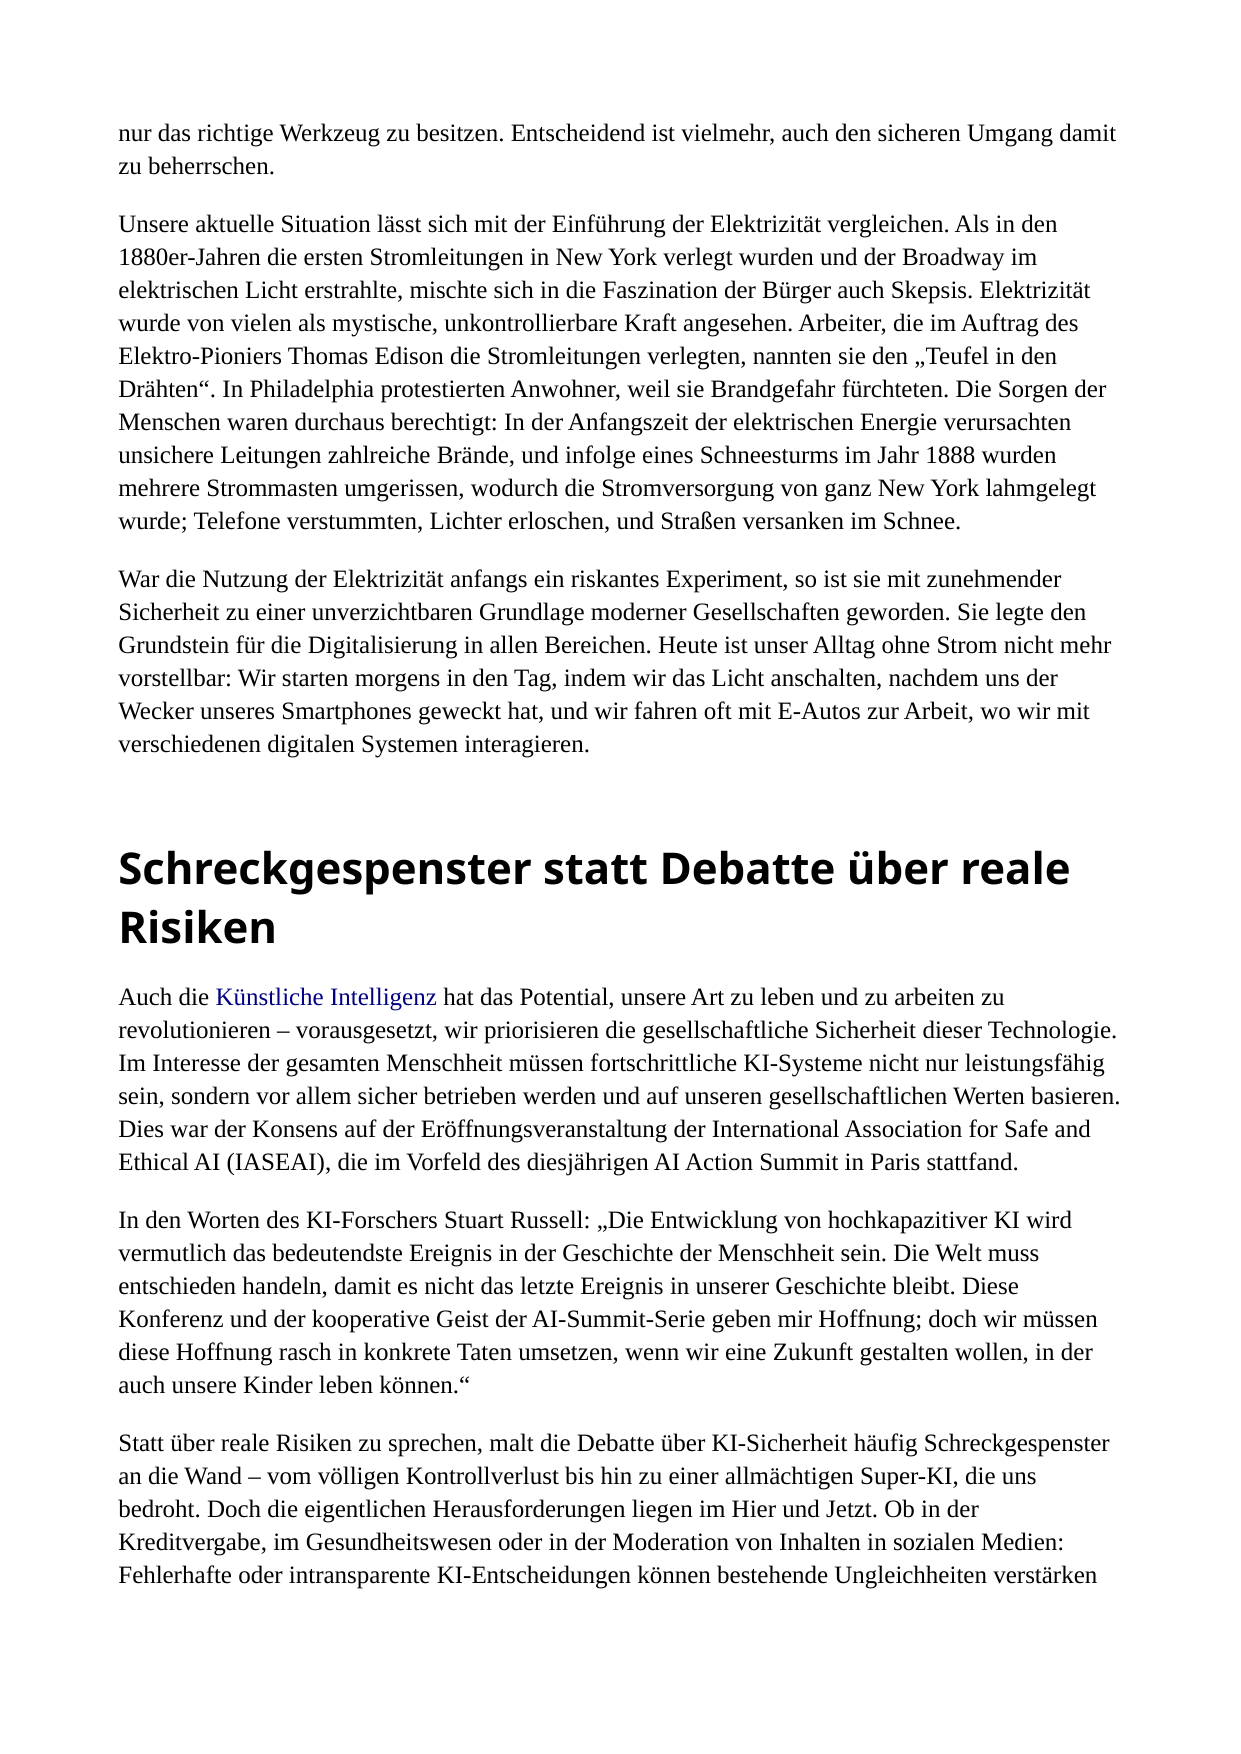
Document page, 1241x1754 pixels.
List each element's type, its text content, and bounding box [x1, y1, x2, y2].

subtitle Schreckgespenster statt Debatte über reale Risiken [118, 837, 1122, 957]
text War die Nutzung der Elektrizität anfangs ein riskantes Experiment, so ist sie mit zunehmender Sicherheit zu einer unverzichtbaren Grundlage moderner Gesellschaften geworden. Sie legte den Grundstein für die Digitalisierung in allen Bereichen. Heute ist unser Alltag ohne Strom nicht mehr vorstellbar: Wir starten morgens in den Tag, indem wir das Licht anschalten, nachdem uns der Wecker unseres Smartphones geweckt hat, und wir fahren oft mit E-Autos zur Arbeit, wo wir mit verschiedenen digitalen Systemen interagieren. [118, 564, 1122, 758]
text Auch die Künstliche Intelligenz hat das Potential, unsere Art zu leben und zu arbeiten zu revolutionieren – vorausgesetzt, wir priorisieren die gesellschaftliche Sicherheit dieser Technologie. Im Interesse der gesamten Menschheit müssen fortschrittliche KI-Systeme nicht nur leistungsfähig sein, sondern vor allem sicher betrieben werden und auf unseren gesellschaftlichen Werten basieren. Dies war der Konsens auf der Eröffnungsveranstaltung der International Association for Safe and Ethical AI (IASEAI), die im Vorfeld des diesjährigen AI Action Summit in Paris stattfand. [118, 982, 1122, 1176]
text Statt über reale Risiken zu sprechen, malt die Debatte über KI-Sicherheit häufig Schreckgespenster an die Wand – vom völligen Kontroll­ver­lust bis hin zu einer allmächtigen Super-KI, die uns bedroht. Doch die eigentlichen Herausforderungen liegen im Hier und Jetzt. Ob in der Kreditvergabe, im Gesundheitswesen oder in der Moderation von Inhalten in sozialen Medien: Fehlerhafte oder intransparente KI-Entscheidungen können bestehende Ungleichheiten verstärken [118, 1428, 1122, 1589]
text Unsere aktuelle Situation lässt sich mit der Einführung der Elektrizität vergleichen. Als in den 1880er-Jahren die ersten Stromleitungen in New York verlegt wurden und der Broadway im elektrischen Licht erstrahlte, mischte sich in die Faszination der Bürger auch Skepsis. Elektrizität wurde von vielen als mystische, unkontrollierbare Kraft angesehen. Arbeiter, die im Auftrag des Elektro-Pioniers Thomas Edison die Stromleitungen verlegten, nannten sie den „Teufel in den Drähten“. In Philadelphia protestierten Anwohner, weil sie Brandgefahr fürchteten. Die Sorgen der Menschen waren durchaus berechtigt: In der Anfangszeit der elektrischen Energie verursachten unsichere Leitungen zahlreiche Brände, und infolge eines Schneesturms im Jahr 1888 wurden mehrere Strommasten umgerissen, wodurch die Stromversorgung von ganz New York lahmgelegt wurde; Telefone verstummten, Lichter erloschen, und Straßen versanken im Schnee. [118, 209, 1122, 535]
text nur das richtige Werkzeug zu besitzen. Entscheidend ist vielmehr, auch den sicheren Umgang damit zu beherrschen. [118, 118, 1122, 180]
text In den Worten des KI-Forschers Stuart Russell: „Die Entwicklung von hochkapazitiver KI wird vermutlich das bedeutendste Ereignis in der Geschichte der Menschheit sein. Die Welt muss entschieden handeln, damit es nicht das letzte Ereignis in unserer Geschichte bleibt. Diese Konferenz und der kooperative Geist der AI-Summit-Serie geben mir Hoffnung; doch wir müssen diese Hoffnung rasch in konkrete Taten umsetzen, wenn wir eine Zukunft gestalten wollen, in der auch unsere Kinder leben können.“ [118, 1205, 1122, 1399]
